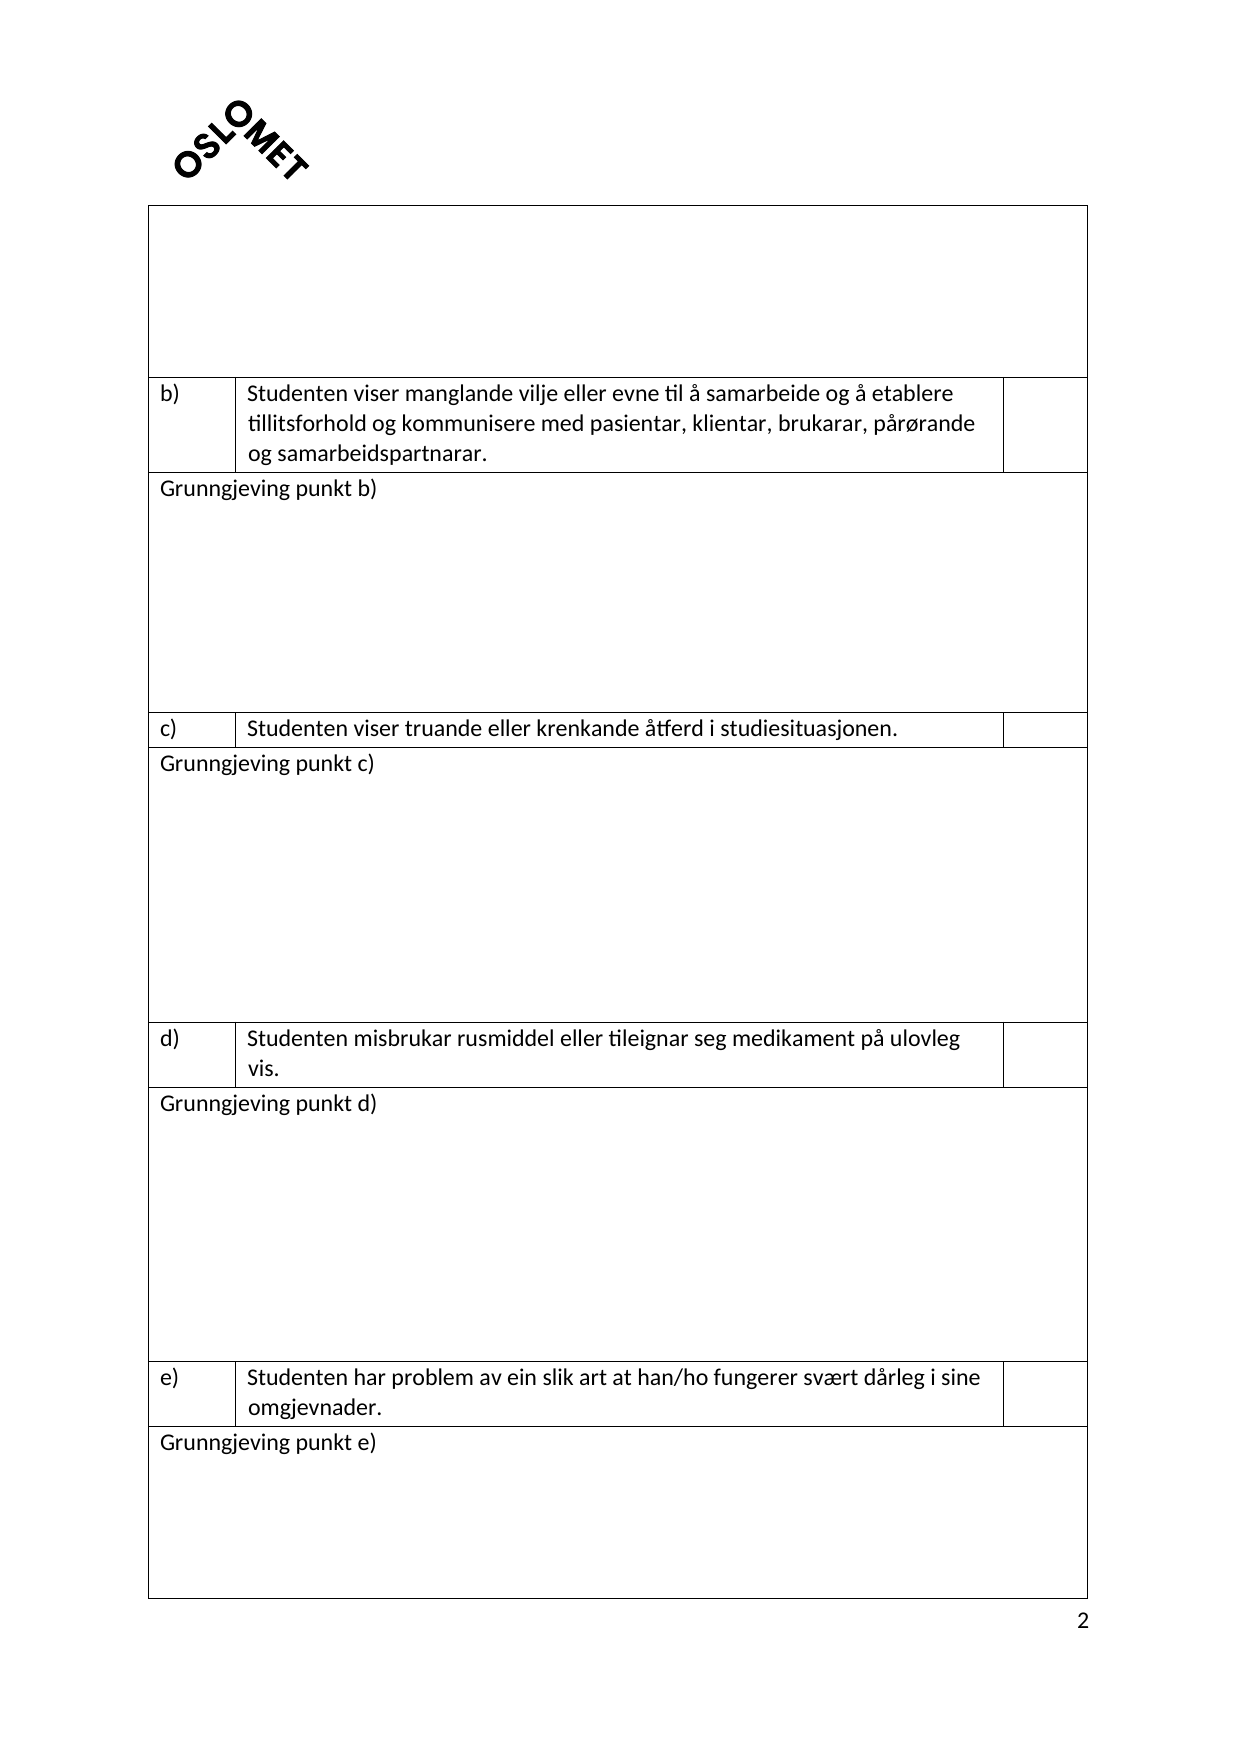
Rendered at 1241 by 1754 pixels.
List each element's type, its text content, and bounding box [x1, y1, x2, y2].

table_cell Grunngjeving punkt d) [149, 1088, 1087, 1361]
table_cell [1004, 1023, 1087, 1087]
table_cell [1004, 378, 1087, 472]
table_cell Grunngjeving punkt e) [149, 1427, 1087, 1598]
table_cell d) [149, 1023, 235, 1087]
table_cell b) [149, 378, 235, 472]
table_cell Grunngjeving punkt c) [149, 748, 1087, 1022]
table_cell Studenten viser manglande vilje eller evne til å samarbeide og å etablere tillitsforhold og kommunisere med pasientar, klientar, brukarar, pårørande og samarbeidspartnarar. [236, 378, 1003, 472]
table_cell [149, 206, 1087, 377]
table_cell Grunngjeving punkt b) [149, 473, 1087, 712]
table_cell [1004, 1362, 1087, 1426]
table_cell [1004, 713, 1087, 747]
table_cell c) [149, 713, 235, 747]
table_cell Studenten misbrukar rusmiddel eller tileignar seg medikament på ulovleg vis. [236, 1023, 1003, 1087]
table_cell Studenten har problem av ein slik art at han/ho fungerer svært dårleg i sine omgjevnader. [236, 1362, 1003, 1426]
table_cell Studenten viser truande eller krenkande åtferd i studiesituasjonen. [236, 713, 1003, 747]
table_cell e) [149, 1362, 235, 1426]
